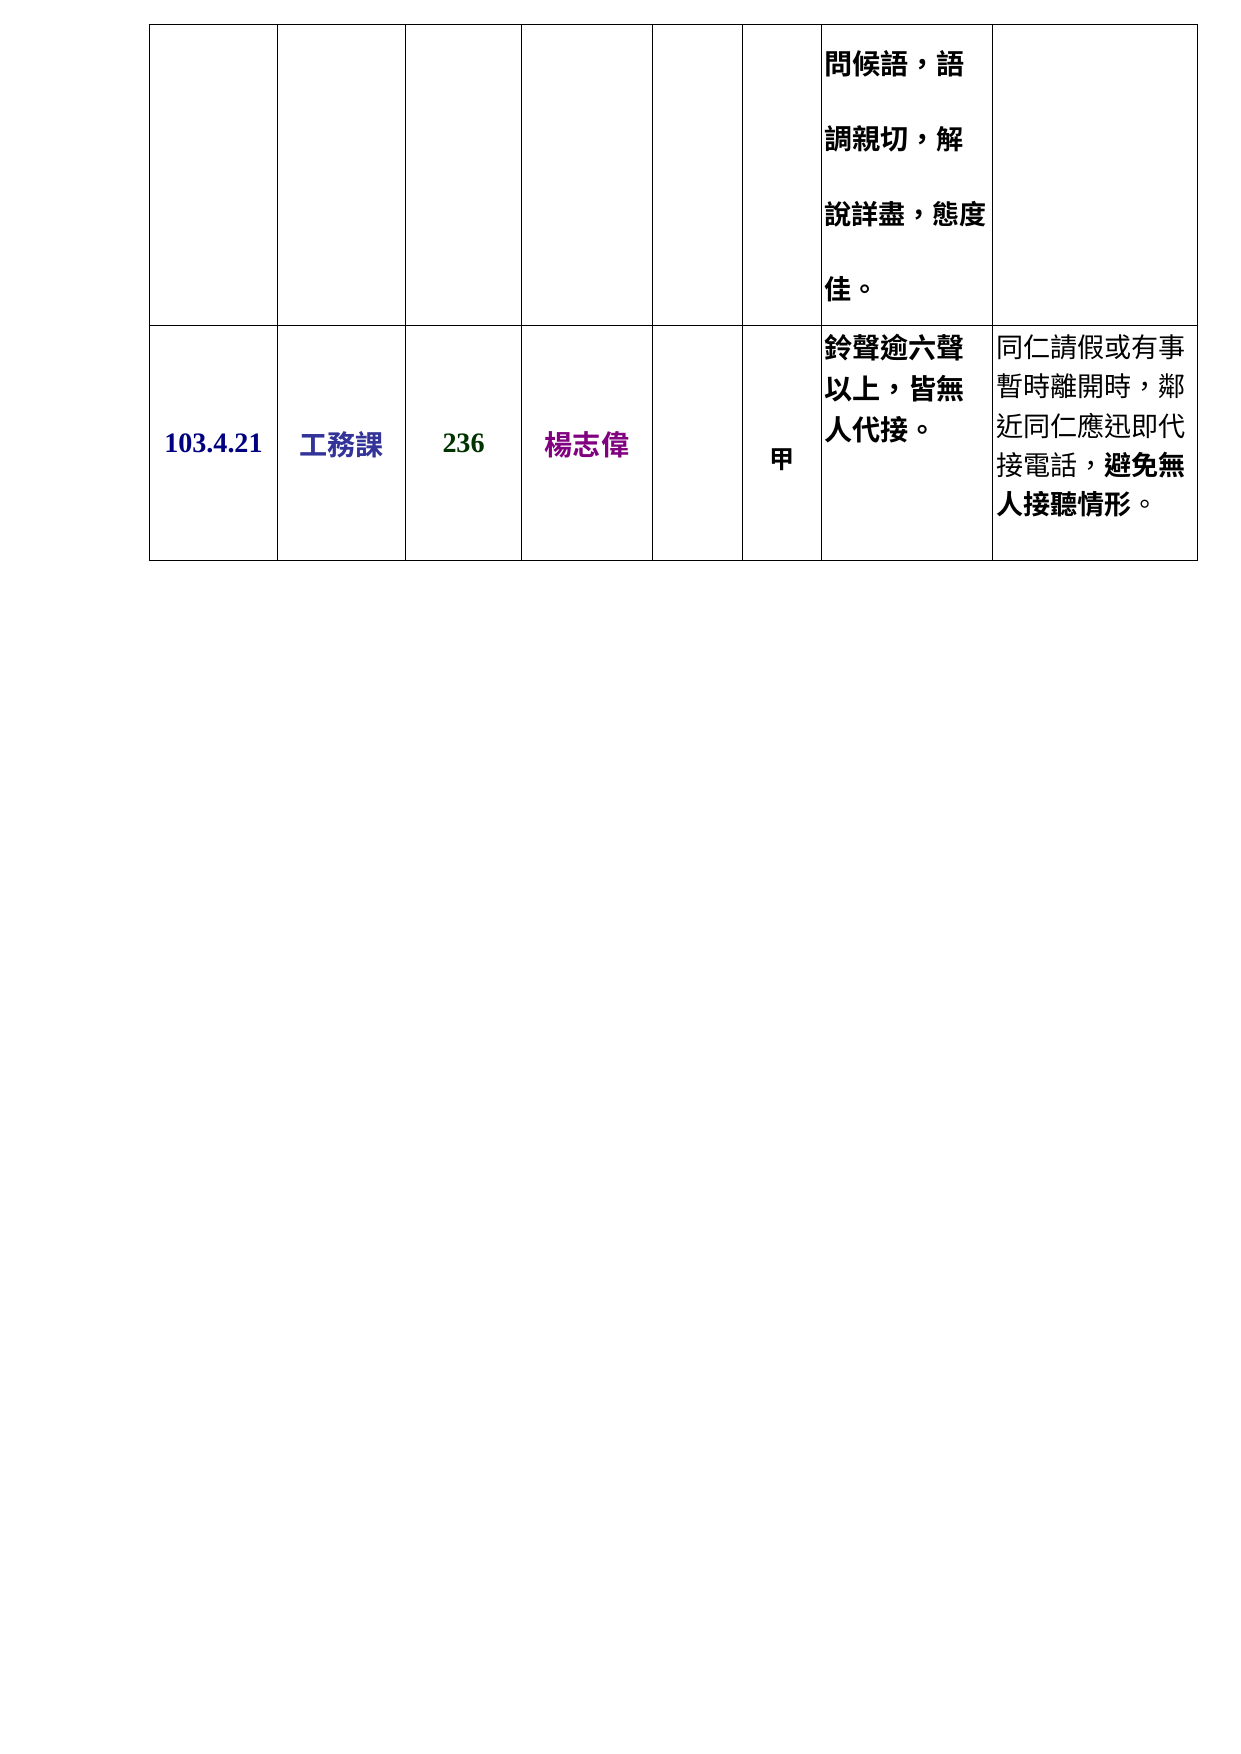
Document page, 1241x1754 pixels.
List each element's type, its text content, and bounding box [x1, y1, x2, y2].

table_cell 甲 [743, 326, 821, 560]
table_cell 楊志偉 [522, 326, 652, 560]
table_cell [993, 25, 1197, 325]
table_cell 同仁請假或有事暫時離開時，鄰近同仁應迅即代接電話，避免無人接聽情形。 [993, 326, 1197, 560]
table_cell [743, 25, 821, 325]
table_cell 鈴聲逾六聲以上，皆無人代接。 [822, 326, 992, 560]
table_cell 103.4.21 [150, 326, 277, 560]
table_cell [150, 25, 277, 325]
table_cell [406, 25, 521, 325]
table_cell 236 [406, 326, 521, 560]
table_cell [522, 25, 652, 325]
table_cell [653, 326, 742, 560]
table_cell 工務課 [278, 326, 405, 560]
table_cell [278, 25, 405, 325]
table_cell 問候語，語調親切，解說詳盡，態度佳。 [822, 25, 992, 325]
table_cell [653, 25, 742, 325]
